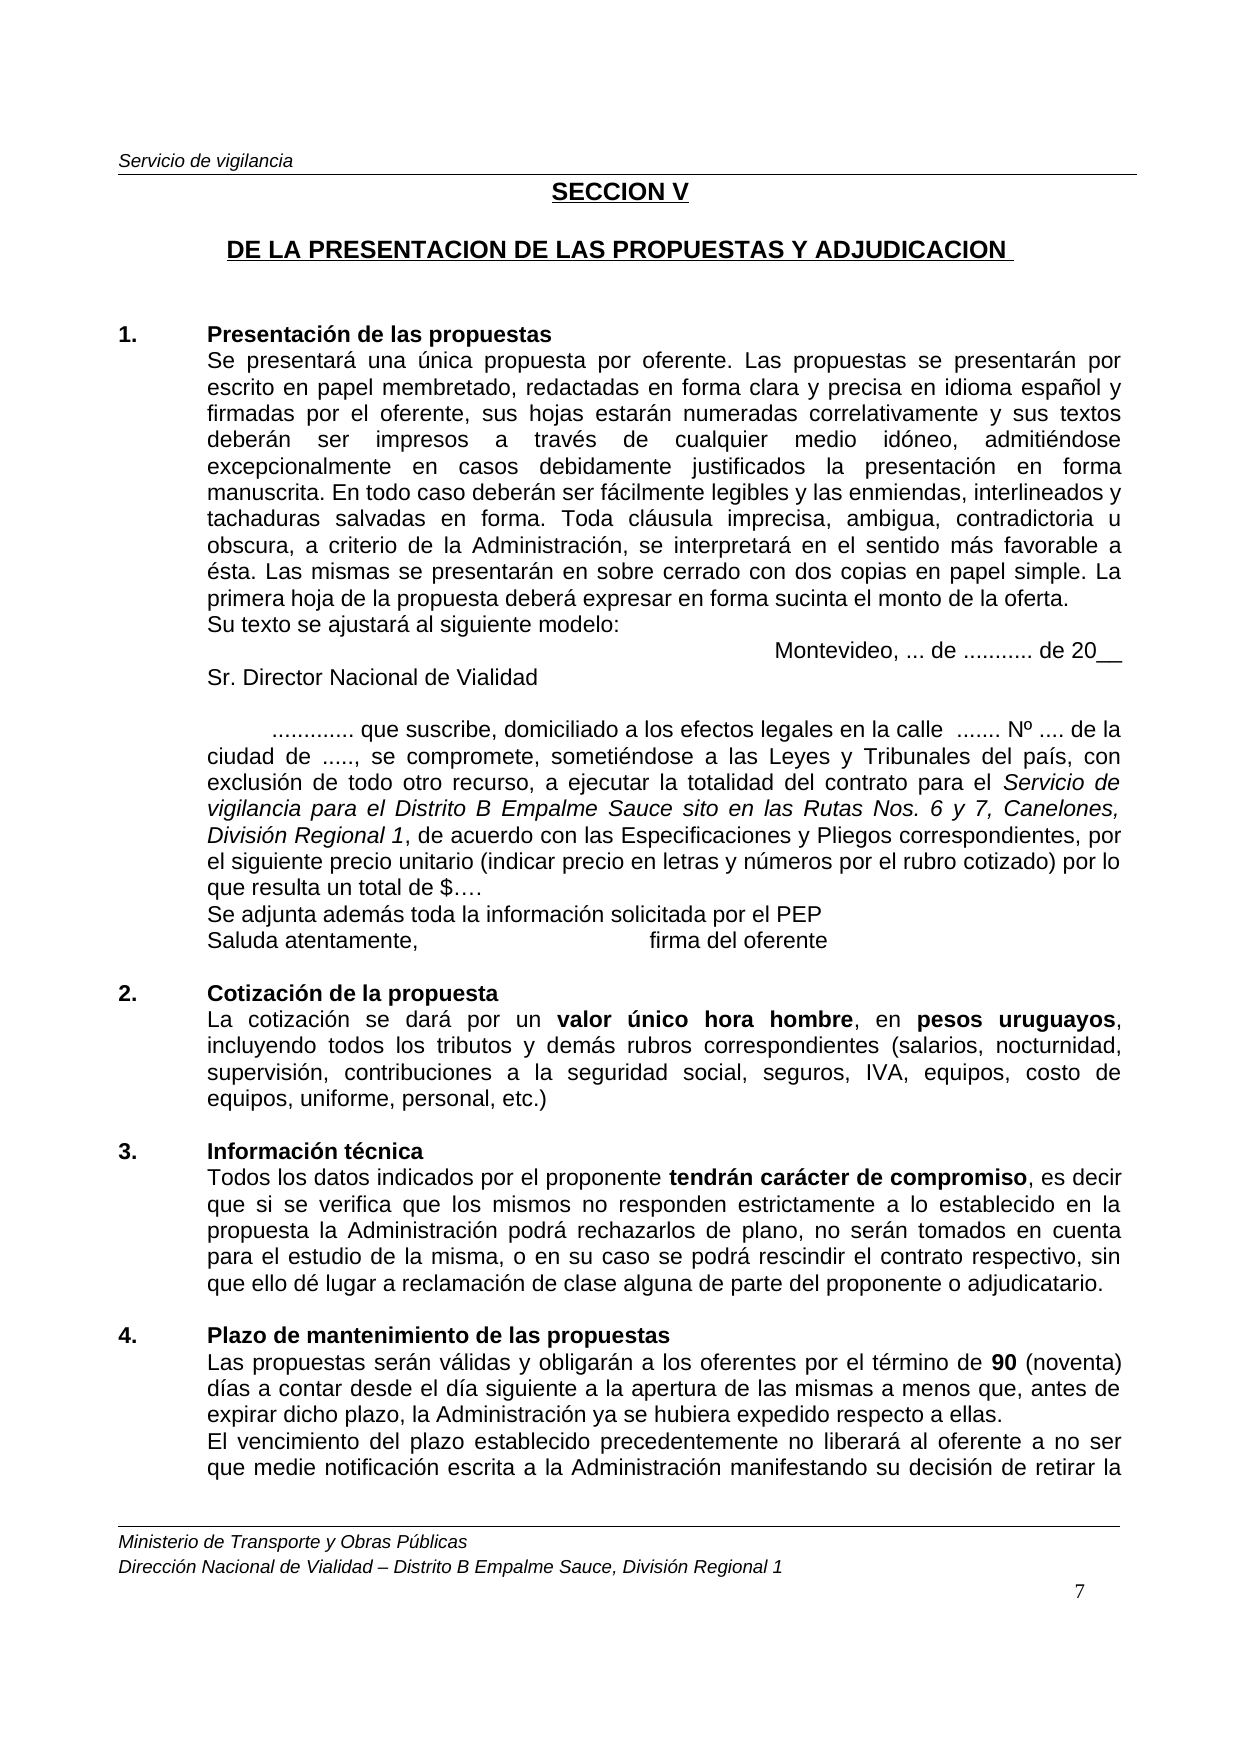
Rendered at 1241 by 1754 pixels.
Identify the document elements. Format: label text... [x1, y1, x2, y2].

subtitle 3. Información técnica [118, 1138, 1122, 1164]
text El vencimiento del plazo establecido precedentemente no liberará al oferente a no ser que medie notificación escrita a la Administración manifestando su decisión de retirar la [207, 1428, 1122, 1481]
text Las propuestas serán válidas y obligarán a los oferen­tes por el término de 90 (noventa) días a contar desde el día siguiente a la apertura de las mismas a menos que, antes de expirar dicho plazo, la Administra­ción ya se hubiera expedi­do respecto a ellas. [207, 1349, 1122, 1428]
text Se presentará una única propuesta por oferente. Las propuestas se presentarán por escrito en papel membretado, redactadas en forma clara y precisa en idioma español y firmadas por el oferente, sus hojas estarán numeradas correlativamente y sus textos deberán ser impresos a través de cualquier medio idóneo, admitiéndose excepcionalmente en casos debidamente justificados la presentación en forma manuscrita. En todo caso deberán ser fácilmente legibles y las enmiendas, interlineados y tachaduras salvadas en forma. Toda cláusula imprecisa, ambigua, contradictoria u obscura, a criterio de la Administración, se interpretará en el sentido más favorable a ésta. Las mismas se presentarán en sobre cerrado con dos copias en papel simple. La primera hoja de la propuesta deberá expresar en forma sucinta el monto de la oferta. [207, 347, 1122, 611]
text Su texto se ajustará al siguiente modelo: [207, 611, 1122, 637]
text Todos los datos indicados por el proponente tendrán carácter de compromiso, es decir que si se verifica que los mismos no responden estrictamente a lo establecido en la propuesta la Administración podrá rechazarlos de plano, no serán tomados en cuenta para el estudio de la misma, o en su caso se podrá rescindir el contrato respectivo, sin que ello dé lugar a reclamación de clase alguna de parte del proponente o adjudicatario. [118, 1164, 1122, 1296]
subtitle 1. Presentación de las propuestas [118, 321, 1122, 347]
text Saluda atentamente, firma del oferente [177, 927, 1122, 953]
text La cotización se dará por un valor único hora hombre, en pesos uruguayos, incluyendo todos los tributos y demás rubros correspondientes (salarios, nocturnidad, supervisión, contribuciones a la seguridad social, seguros, IVA, equipos, costo de equipos, uniforme, personal, etc.) [207, 1006, 1122, 1112]
text DE LA PRESENTACION DE LAS PROPUESTAS Y ADJUDICACION [118, 235, 1122, 263]
subtitle 2. Cotización de la propuesta [118, 980, 1122, 1006]
text Se adjunta además toda la información solicitada por el PEP [207, 901, 1122, 927]
text Sr. Director Nacional de Vialidad [207, 663, 1122, 690]
text SECCION V [118, 177, 1122, 206]
text Montevideo, ... de ........... de 20__ [177, 637, 1122, 663]
subtitle 4. Plazo de mantenimiento de las propuestas [118, 1322, 1122, 1349]
text ............. que suscribe, domiciliado a los efectos legales en la calle ....... Nº .... de la ciudad de ....., se compromete, sometiéndose a las Leyes y Tribunales del país, con exclusión de todo otro recurso, a ejecutar la totalidad del contrato para el Servicio de vigilancia para el Distrito B Empalme Sauce sito en las Rutas Nos. 6 y 7, Canelones, División Regional 1, de acuerdo con las Especificaciones y Pliegos correspondientes, por el siguiente precio unitario (indicar precio en letras y números por el rubro cotizado) por lo que resulta un total de $…. [177, 716, 1122, 901]
